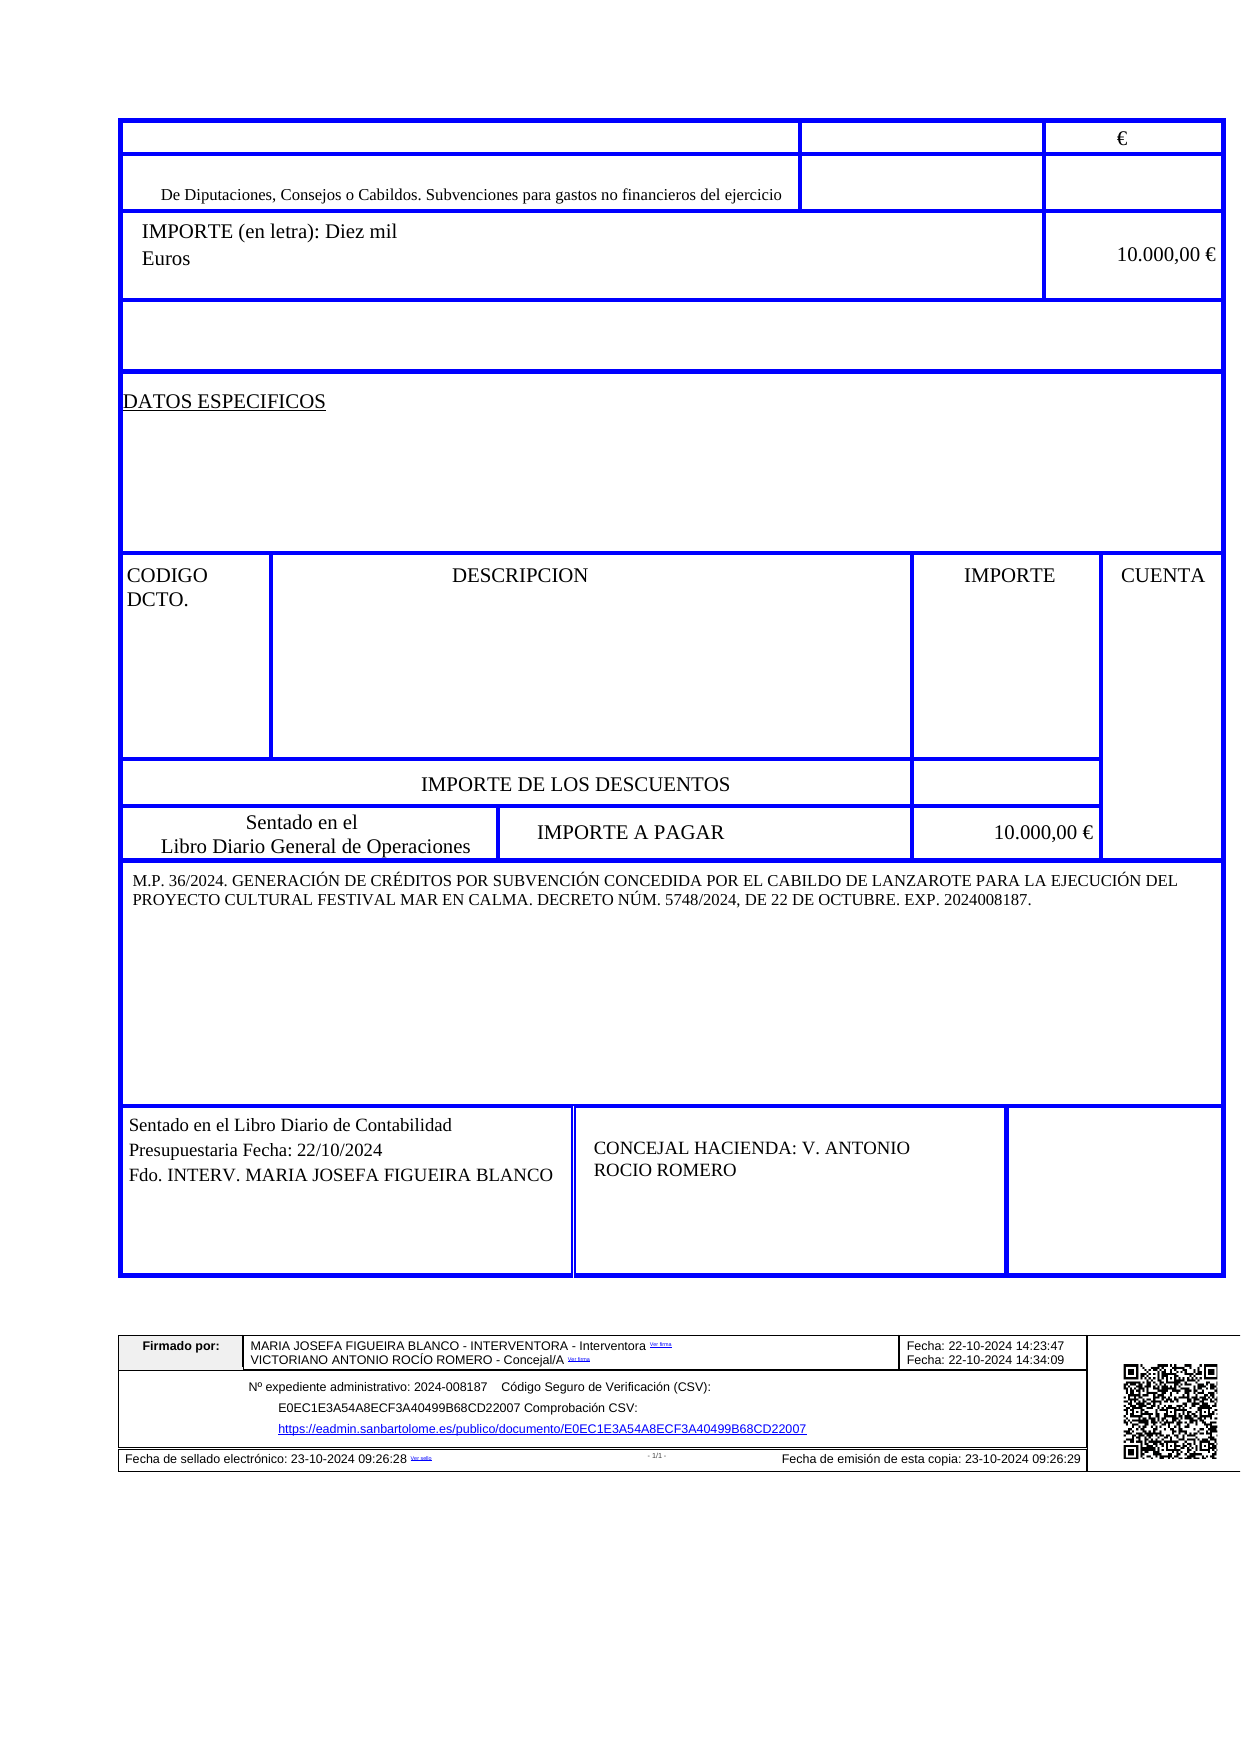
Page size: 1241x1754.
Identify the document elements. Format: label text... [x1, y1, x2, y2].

table_cell CUENTA [1103, 555, 1221, 858]
table_cell 10.000,00 € [1046, 213, 1221, 298]
table_cell [1046, 156, 1221, 209]
table_cell [802, 156, 1042, 209]
table_header [1088, 1336, 1240, 1471]
table_cell De Diputaciones, Consejos o Cabildos. Subvenciones para gastos no financieros del ejercicio [123, 156, 798, 209]
table_cell IMPORTE [914, 555, 1099, 757]
table_cell IMPORTE (en letra): Diez mil Euros [123, 213, 1042, 298]
table_cell CODIGO DCTO. [123, 555, 269, 757]
table_header Fecha: 22-10-2024 14:23:47 Fecha: 22-10-2024 14:34:09 [900, 1336, 1086, 1369]
table_cell Nº expediente administrativo: 2024-008187 Código Seguro de Verificación (CSV): E0EC1E3A54A8ECF3A40499B68CD22007 Comprobación CSV: https://eadmin.sanbartolome.es/publico/documento/E0EC1E3A54A8ECF3A40499B68CD22007 [119, 1371, 1086, 1447]
table_header € [1046, 123, 1221, 152]
table_cell Fecha de sellado electrónico: 23-10-2024 09:26:28 Ver sello - 1/1 - Fecha de emisión de esta copia: 23-10-2024 09:26:29 [119, 1450, 1086, 1471]
table_header [123, 123, 798, 152]
table_cell IMPORTE A PAGAR [500, 808, 910, 858]
table_header MARIA JOSEFA FIGUEIRA BLANCO - INTERVENTORA - Interventora Ver firma VICTORIANO ANTONIO ROCÍO ROMERO - Concejal/A Ver firma [244, 1336, 898, 1369]
table_cell Sentado en el Libro Diario de Contabilidad Presupuestaria Fecha: 22/10/2024 Fdo. INTERV. MARIA JOSEFA FIGUEIRA BLANCO [123, 1108, 571, 1273]
table_cell 10.000,00 € [914, 808, 1099, 858]
table_cell DATOS ESPECIFICOS [123, 374, 1221, 551]
table_header Firmado por: [119, 1336, 242, 1367]
table_cell Sentado en el Libro Diario General de Operaciones [123, 808, 496, 858]
table_header [802, 123, 1042, 152]
table_cell [1009, 1108, 1221, 1273]
table_cell [123, 302, 1221, 369]
table_cell [914, 761, 1099, 804]
table_cell CONCEJAL HACIENDA: V. ANTONIO ROCIO ROMERO [576, 1108, 1004, 1273]
table_cell DESCRIPCION [273, 555, 910, 757]
table_cell IMPORTE DE LOS DESCUENTOS [123, 761, 910, 804]
table_cell M.P. 36/2024. GENERACIÓN DE CRÉDITOS POR SUBVENCIÓN CONCEDIDA POR EL CABILDO DE LANZAROTE PARA LA EJECUCIÓN DEL PROYECTO CULTURAL FESTIVAL MAR EN CALMA. DECRETO NÚM. 5748/2024, DE 22 DE OCTUBRE. EXP. 2024008187. [123, 863, 1221, 1104]
